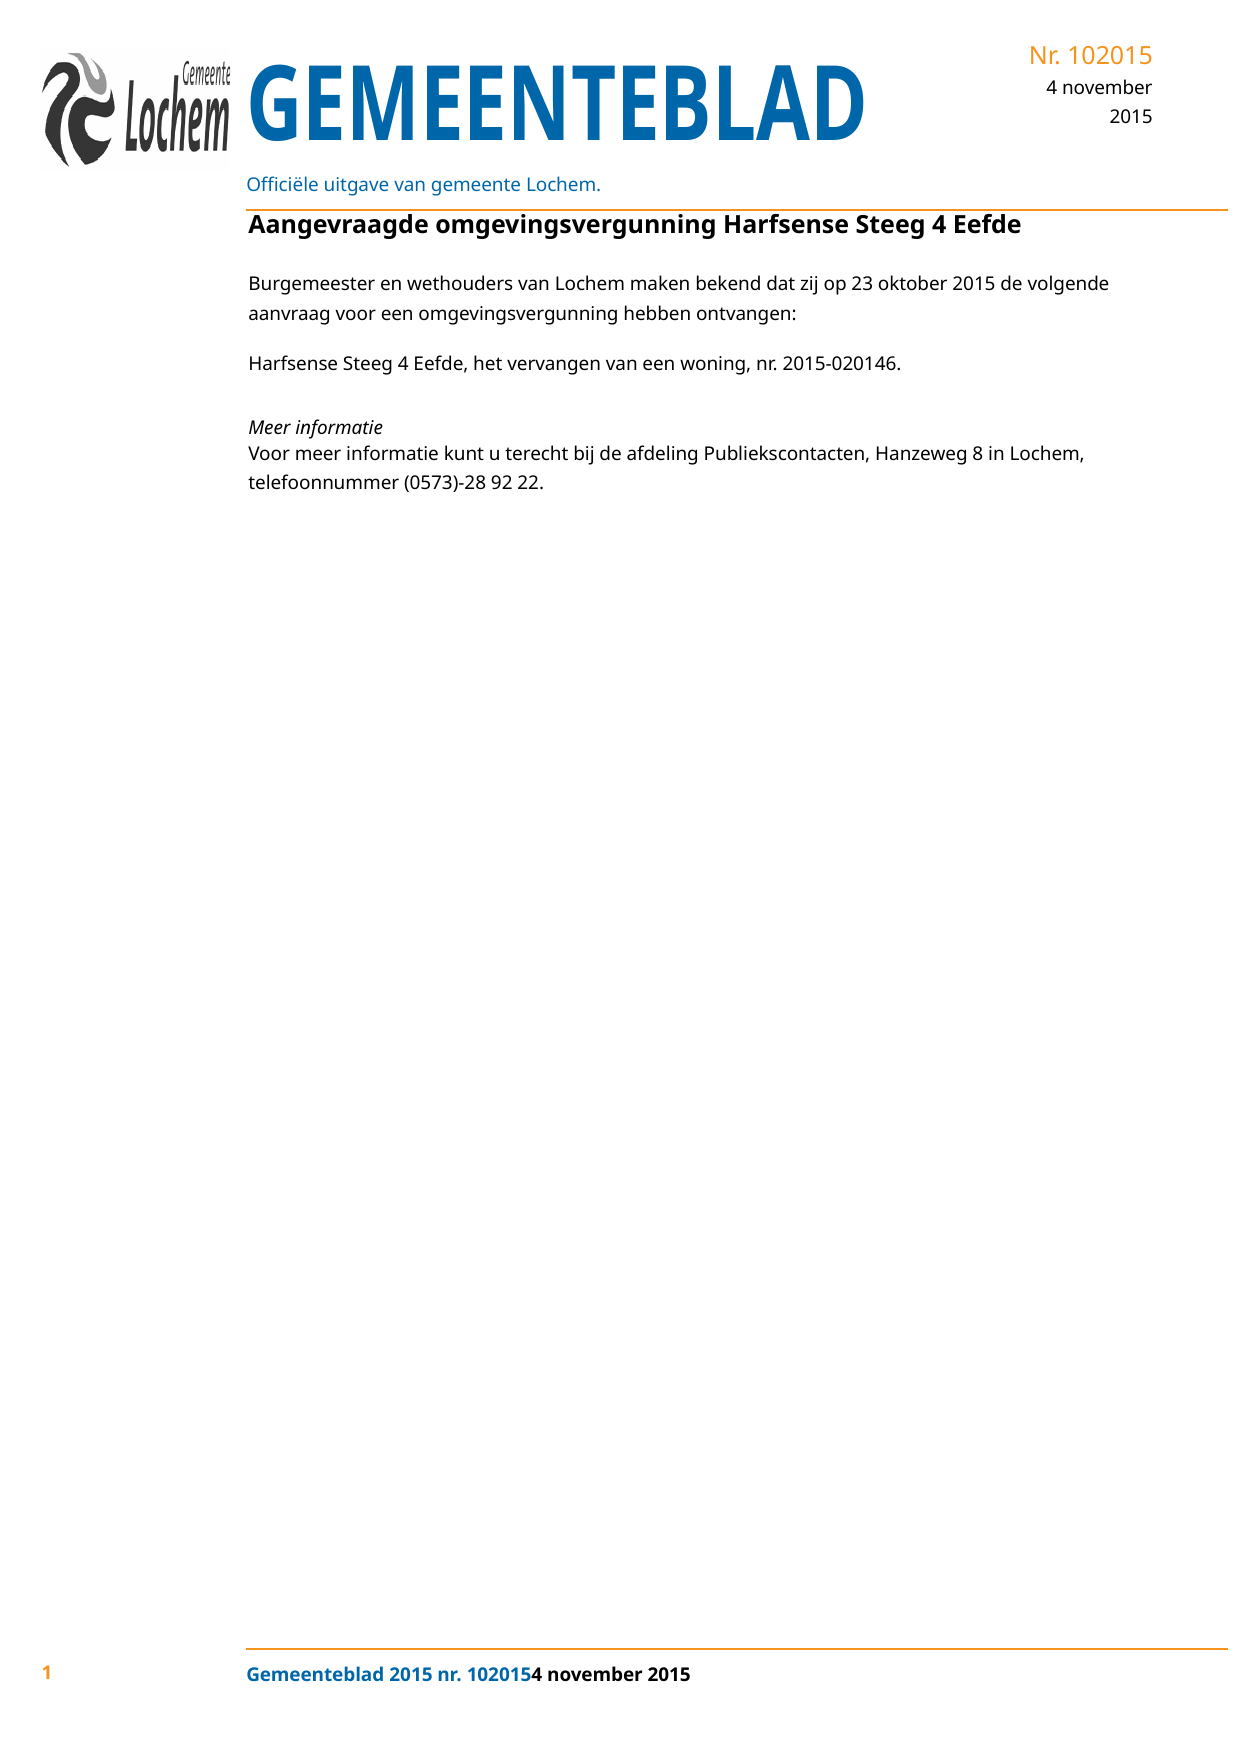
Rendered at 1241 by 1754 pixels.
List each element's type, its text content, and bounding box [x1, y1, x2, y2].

text Burgemeester en wethouders van Lochem maken bekend dat zij op 23 oktober 2015 de volgende aanvraag voor een omgevingsvergunning hebben ontvangen: [248, 270, 1152, 326]
picture [41, 47, 231, 172]
text Aangevraagde omgevingsvergunning Harfsense Steeg 4 Eefde [248, 211, 1152, 241]
text Harfsense Steeg 4 Eefde, het vervangen van een woning, nr. 2015-020146. [248, 350, 1152, 376]
text Voor meer informatie kunt u terecht bij de afdeling Publiekscontacten, Hanzeweg 8 in Lochem, telefoonnummer (0573)-28 92 22. [248, 440, 1152, 495]
text Meer informatie [248, 414, 1152, 440]
